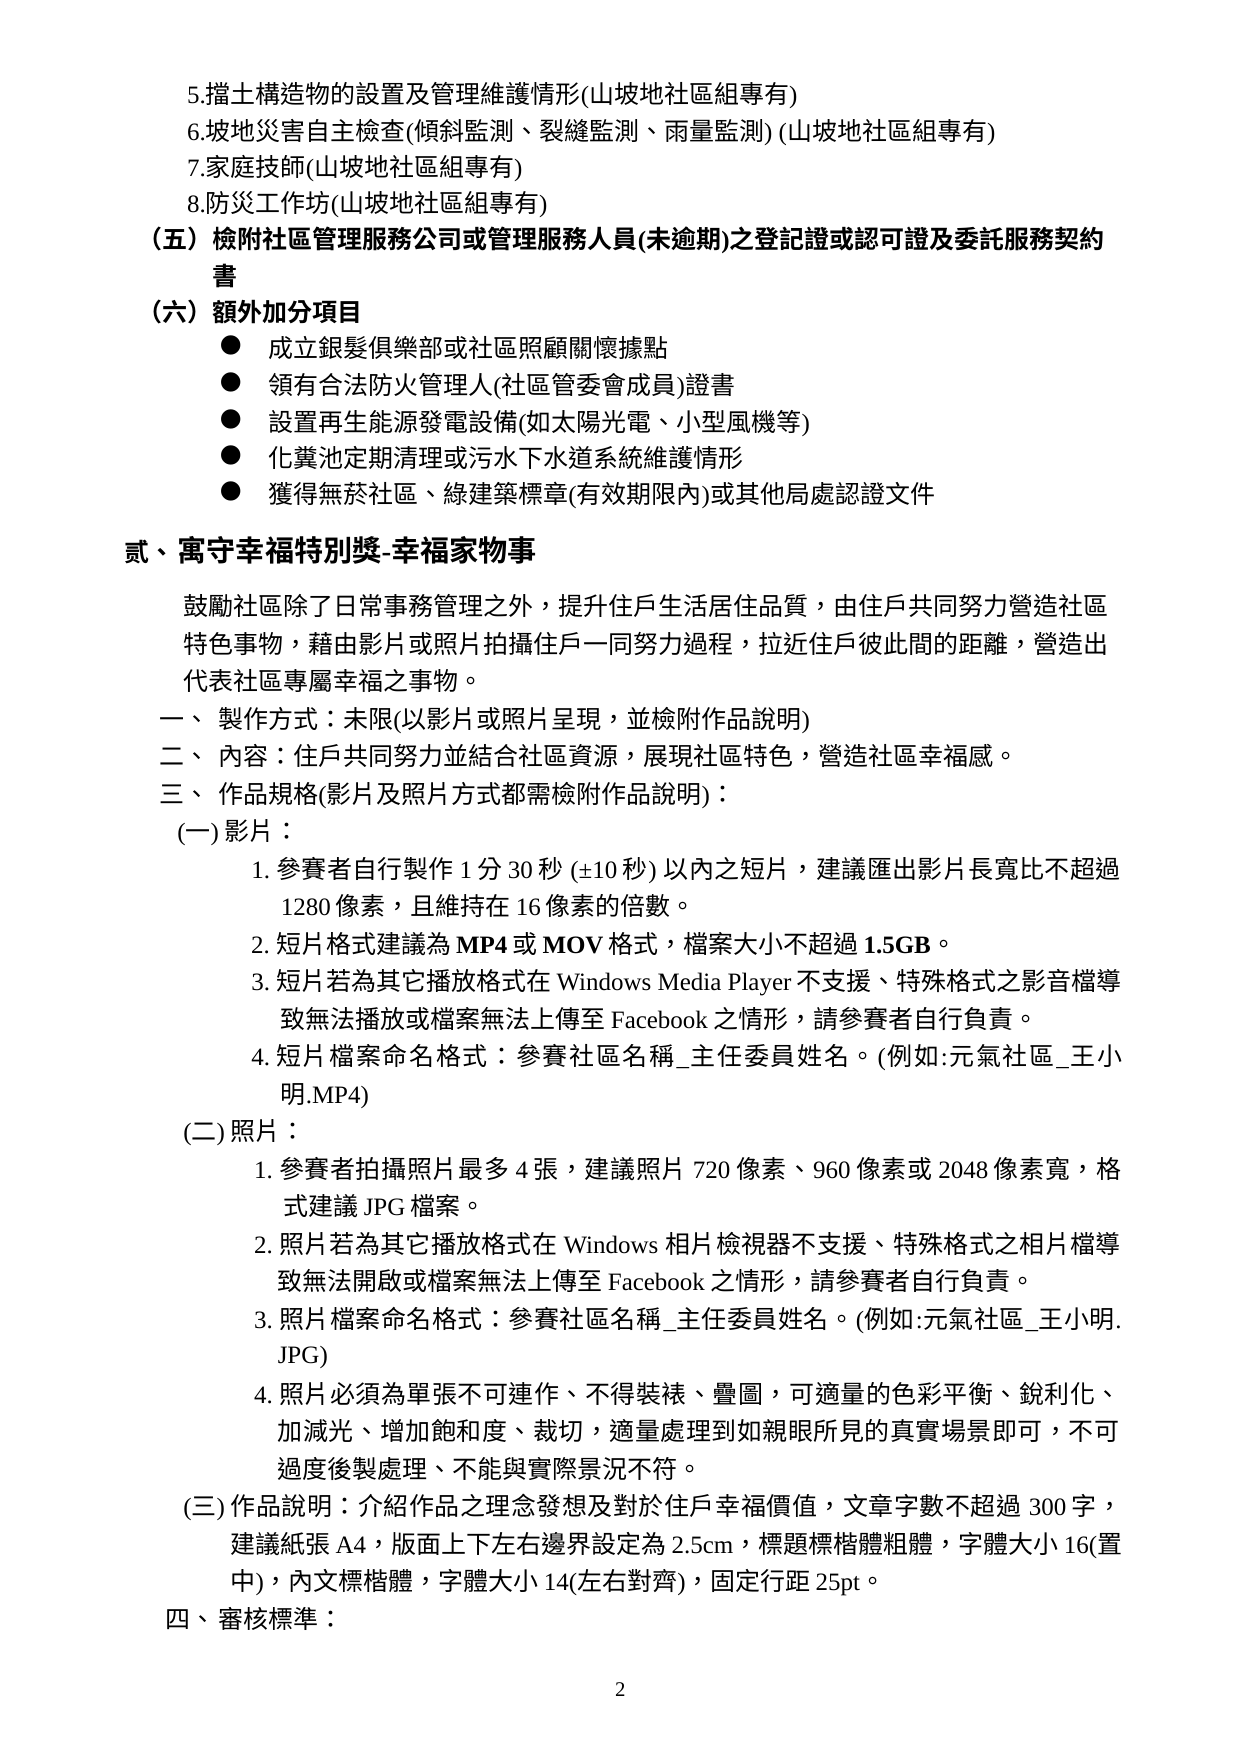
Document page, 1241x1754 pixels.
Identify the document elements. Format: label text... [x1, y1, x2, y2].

text 7.家庭技師(山坡地社區組專有) [187, 147, 1122, 183]
list 影片： [177, 811, 1122, 848]
list 參賽者拍攝照片最多4張，建議照片720像素、960像素或2048像素寬，格式建議JPG檔案。 [254, 1148, 1122, 1223]
list 內容：住戶共同努力並結合社區資源，展現社區特色，營造社區幸福感。 [159, 736, 1122, 773]
list 領有合法防火管理人(社區管委會成員)證書 [218, 365, 1122, 402]
list 作品規格(影片及照片方式都需檢附作品說明)： [159, 773, 1122, 811]
list 化糞池定期清理或污水下水道系統維護情形 [218, 438, 1122, 475]
text 鼓勵社區除了日常事務管理之外，提升住戶生活居住品質，由住戶共同努力營造社區特色事物，藉由影片或照片拍攝住戶一同努力過程，拉近住戶彼此間的距離，營造出代表社區專屬幸福之事物。 [183, 586, 1122, 698]
list 照片檔案命名格式：參賽社區名稱_主任委員姓名。(例如:元氣社區_王小明. JPG) [254, 1298, 1122, 1373]
list 照片若為其它播放格式在Windows 相片檢視器不支援、特殊格式之相片檔導致無法開啟或檔案無法上傳至Facebook之情形，請參賽者自行負責。 [254, 1223, 1122, 1298]
list 製作方式：未限(以影片或照片呈現，並檢附作品說明) [159, 698, 1122, 736]
list 照片必須為單張不可連作、不得裝裱、疊圖，可適量的色彩平衡、銳利化、加減光、增加飽和度、裁切，適量處理到如親眼所見的真實場景即可，不可過度後製處理、不能與實際景況不符。 [254, 1373, 1122, 1486]
list 短片檔案命名格式：參賽社區名稱_主任委員姓名。(例如:元氣社區_王小明.MP4) [251, 1036, 1122, 1111]
list 設置再生能源發電設備(如太陽光電、小型風機等) [218, 402, 1122, 438]
text 8.防災工作坊(山坡地社區組專有) [187, 183, 1122, 220]
list 成立銀髮俱樂部或社區照顧關懷據點 [218, 328, 1122, 365]
text 5.擋土構造物的設置及管理維護情形(山坡地社區組專有) [187, 75, 1122, 111]
text 6.坡地災害自主檢查(傾斜監測、裂縫監測、雨量監測) (山坡地社區組專有) [187, 111, 1122, 147]
list 短片若為其它播放格式在Windows Media Player不支援、特殊格式之影音檔導致無法播放或檔案無法上傳至Facebook之情形，請參賽者自行負責。 [251, 961, 1122, 1036]
list 參賽者自行製作1分30秒 (±10秒) 以內之短片，建議匯出影片長寬比不超過1280像素，且維持在16像素的倍數。 [251, 848, 1122, 923]
list 獲得無菸社區、綠建築標章(有效期限內)或其他局處認證文件 [218, 475, 1122, 511]
list 作品說明：介紹作品之理念發想及對於住戶幸福價值，文章字數不超過300字，建議紙張A4，版面上下左右邊界設定為2.5cm，標題標楷體粗體，字體大小16(置中)，內文標楷體，字體大小14(左右對齊)，固定行距25pt。 [183, 1486, 1122, 1598]
list 審核標準： [165, 1598, 1122, 1636]
list 寓守幸福特別獎-幸福家物事 [124, 511, 1122, 586]
list 額外加分項目 [137, 292, 1122, 328]
list 照片： [183, 1111, 1122, 1148]
list 檢附社區管理服務公司或管理服務人員(未逾期)之登記證或認可證及委託服務契約書 [137, 220, 1122, 292]
list 短片格式建議為MP4或MOV格式，檔案大小不超過1.5GB。 [251, 923, 1122, 961]
